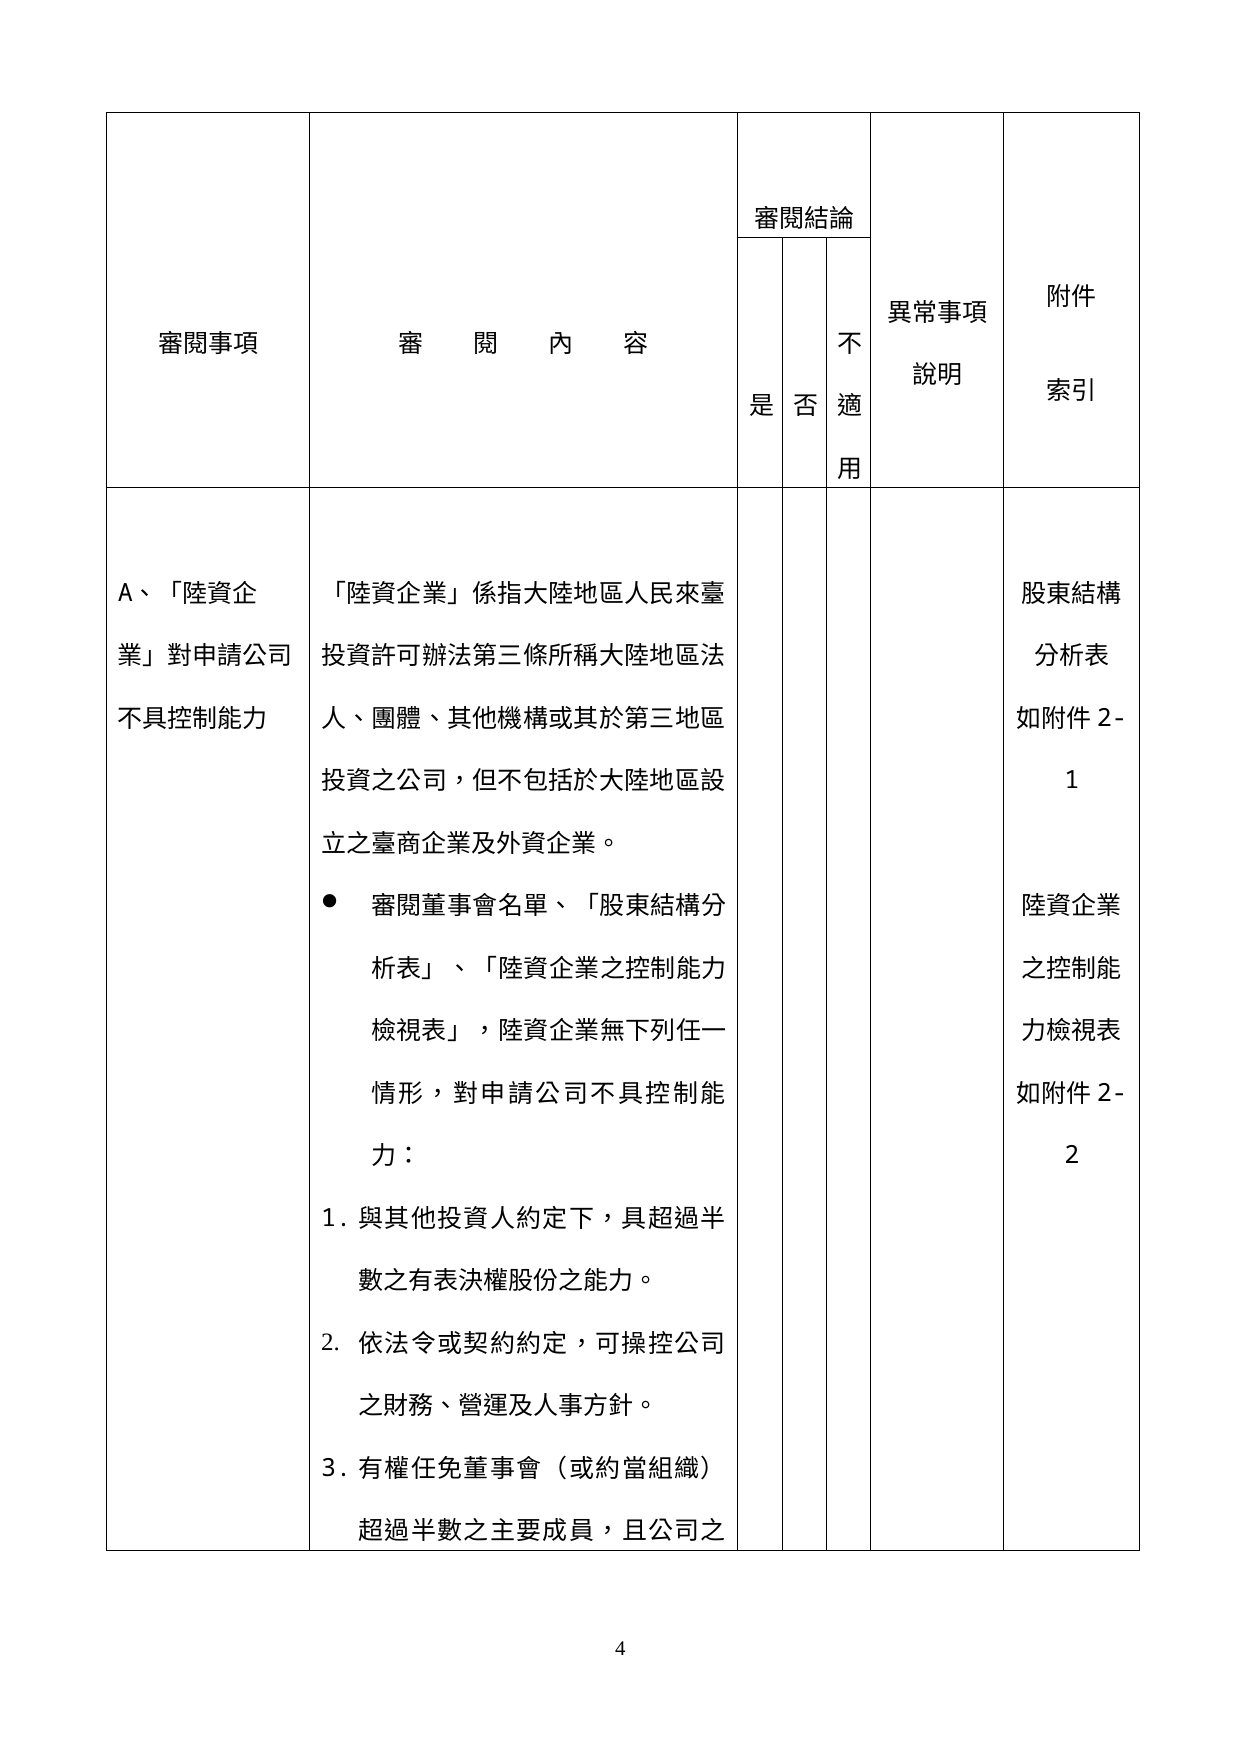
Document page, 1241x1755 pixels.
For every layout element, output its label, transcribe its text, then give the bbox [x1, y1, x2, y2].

table_header 審 閱 內 容 [310, 113, 737, 487]
table_cell [827, 488, 870, 1550]
table_cell 不適用 [827, 238, 870, 487]
table_header 附件 索引 [1004, 113, 1139, 487]
table_header 審閱事項 [107, 113, 309, 487]
table_cell 「陸資企業」係指大陸地區人民來臺投資許可辦法第三條所稱大陸地區法人、團體、其他機構或其於第三地區投資之公司，但不包括於大陸地區設立之臺商企業及外資企業。 審閱董事會名單、「股東結構分析表」、「陸資企業之控制能力檢視表」，陸資企業無下列任一情形，對申請公司不具控制能力： 與其他投資人約定下，具超過半數之有表決權股份之能力。 依法令或契約約定，可操控公司之財務、營運及人事方針。 有權任免董事會（或約當組織）超過半數之主要成員，且公司之 [310, 488, 737, 1550]
table_cell [783, 488, 826, 1550]
table_cell 否 [783, 238, 826, 487]
table_header 審閱結論 [738, 113, 870, 237]
table_cell 股東結構分析表 如附件2-1 陸資企業之控制能力檢視表如附件2-2 [1004, 488, 1139, 1550]
table_cell 是 [738, 238, 782, 487]
table_cell A、「陸資企業」對申請公司不具控制能力 [107, 488, 309, 1550]
table_cell [871, 488, 1003, 1550]
table_cell [738, 488, 782, 1550]
table_header 異常事項說明 [871, 113, 1003, 487]
